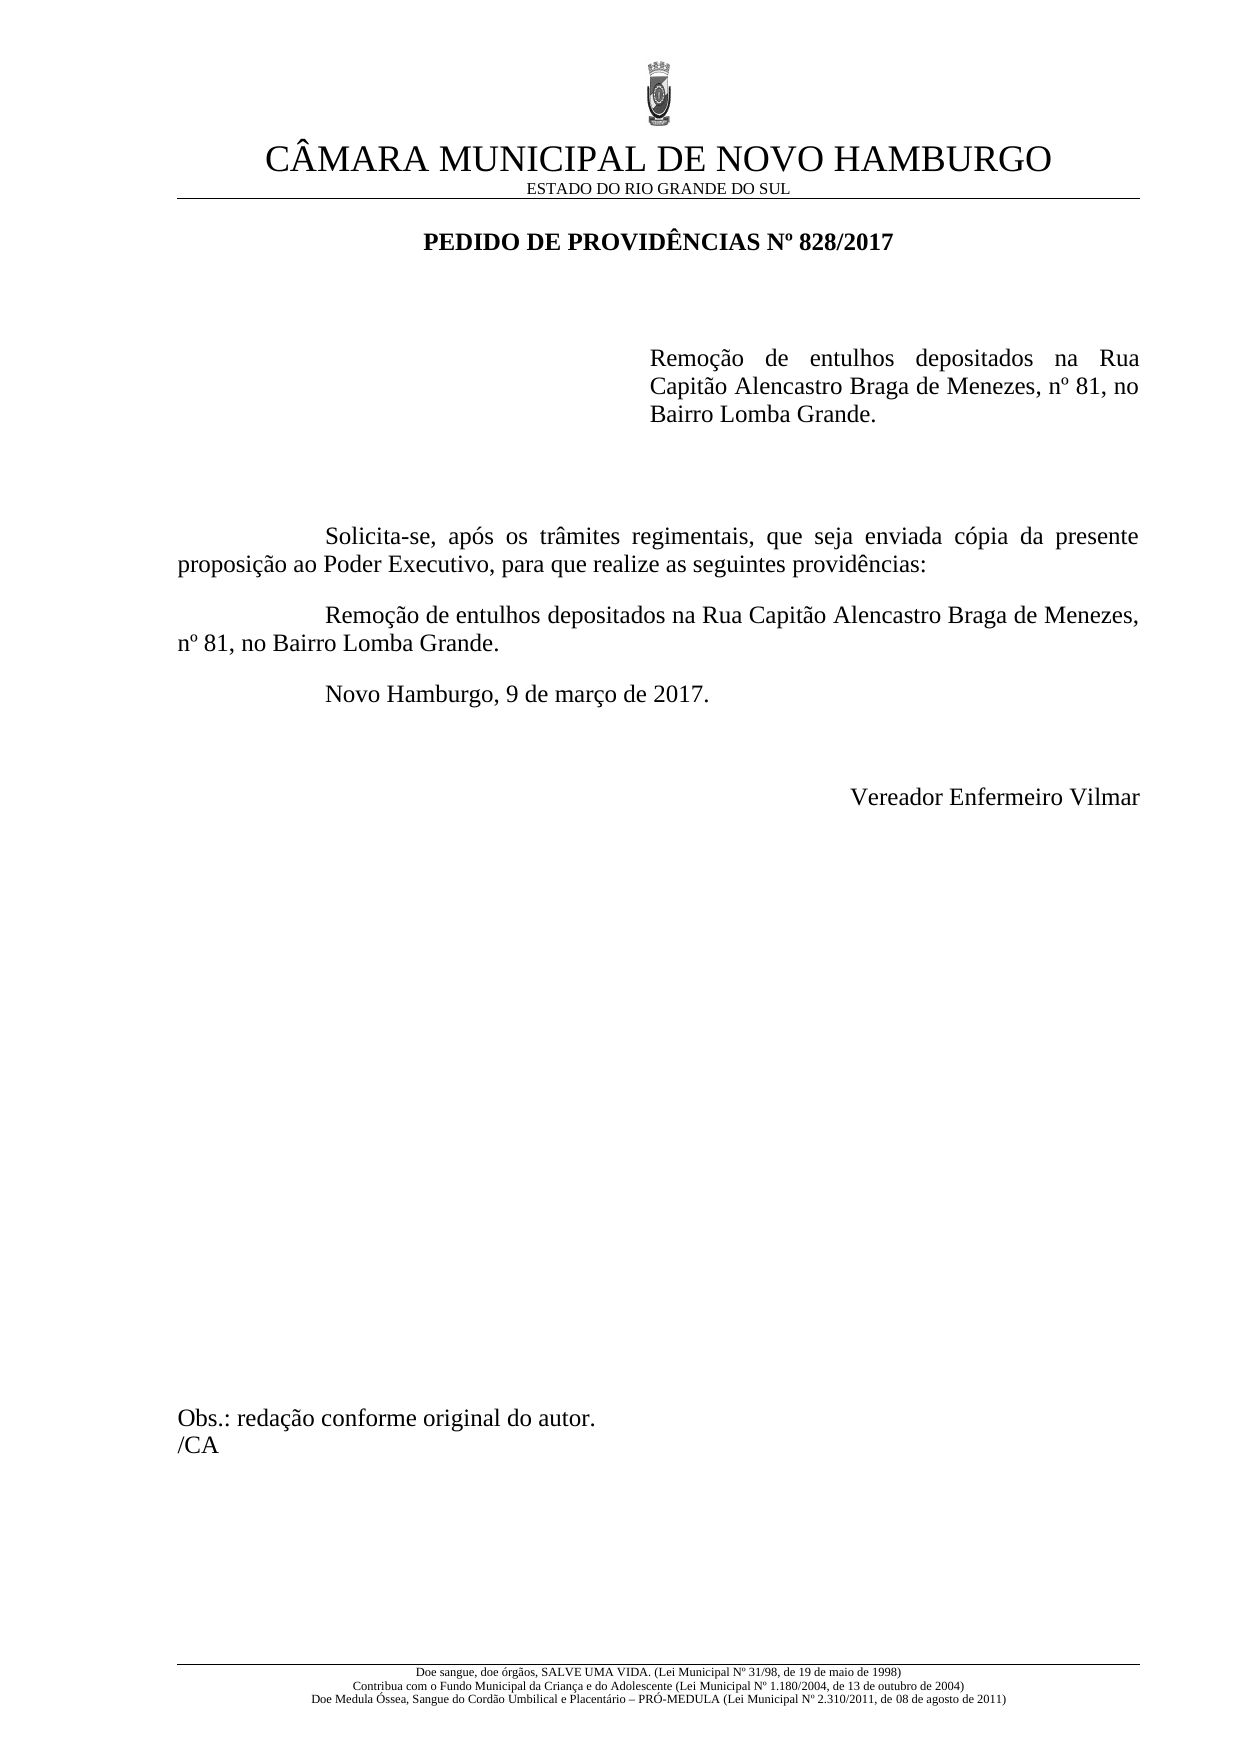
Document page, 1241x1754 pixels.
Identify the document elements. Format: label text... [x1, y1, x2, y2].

text /CA [177, 1432, 1140, 1459]
text Vereador Enfermeiro Vilmar [177, 783, 1140, 810]
text PEDIDO DE PROVIDÊNCIAS Nº 828/2017 [177, 228, 1140, 256]
text Obs.: redação conforme original do autor. [177, 1404, 1140, 1432]
text Remoção de entulhos depositados na Rua Capitão Alencastro Braga de Menezes, nº 81, no Bairro Lomba Grande. [649, 344, 1140, 428]
text Remoção de entulhos depositados na Rua Capitão Alencastro Braga de Menezes, nº 81, no Bairro Lomba Grande. [177, 601, 1140, 657]
text Solicita-se, após os trâmites regimentais, que seja enviada cópia da presente proposição ao Poder Executivo, para que realize as seguintes providências: [177, 522, 1140, 578]
text Novo Hamburgo, 9 de março de 2017. [177, 680, 1140, 708]
